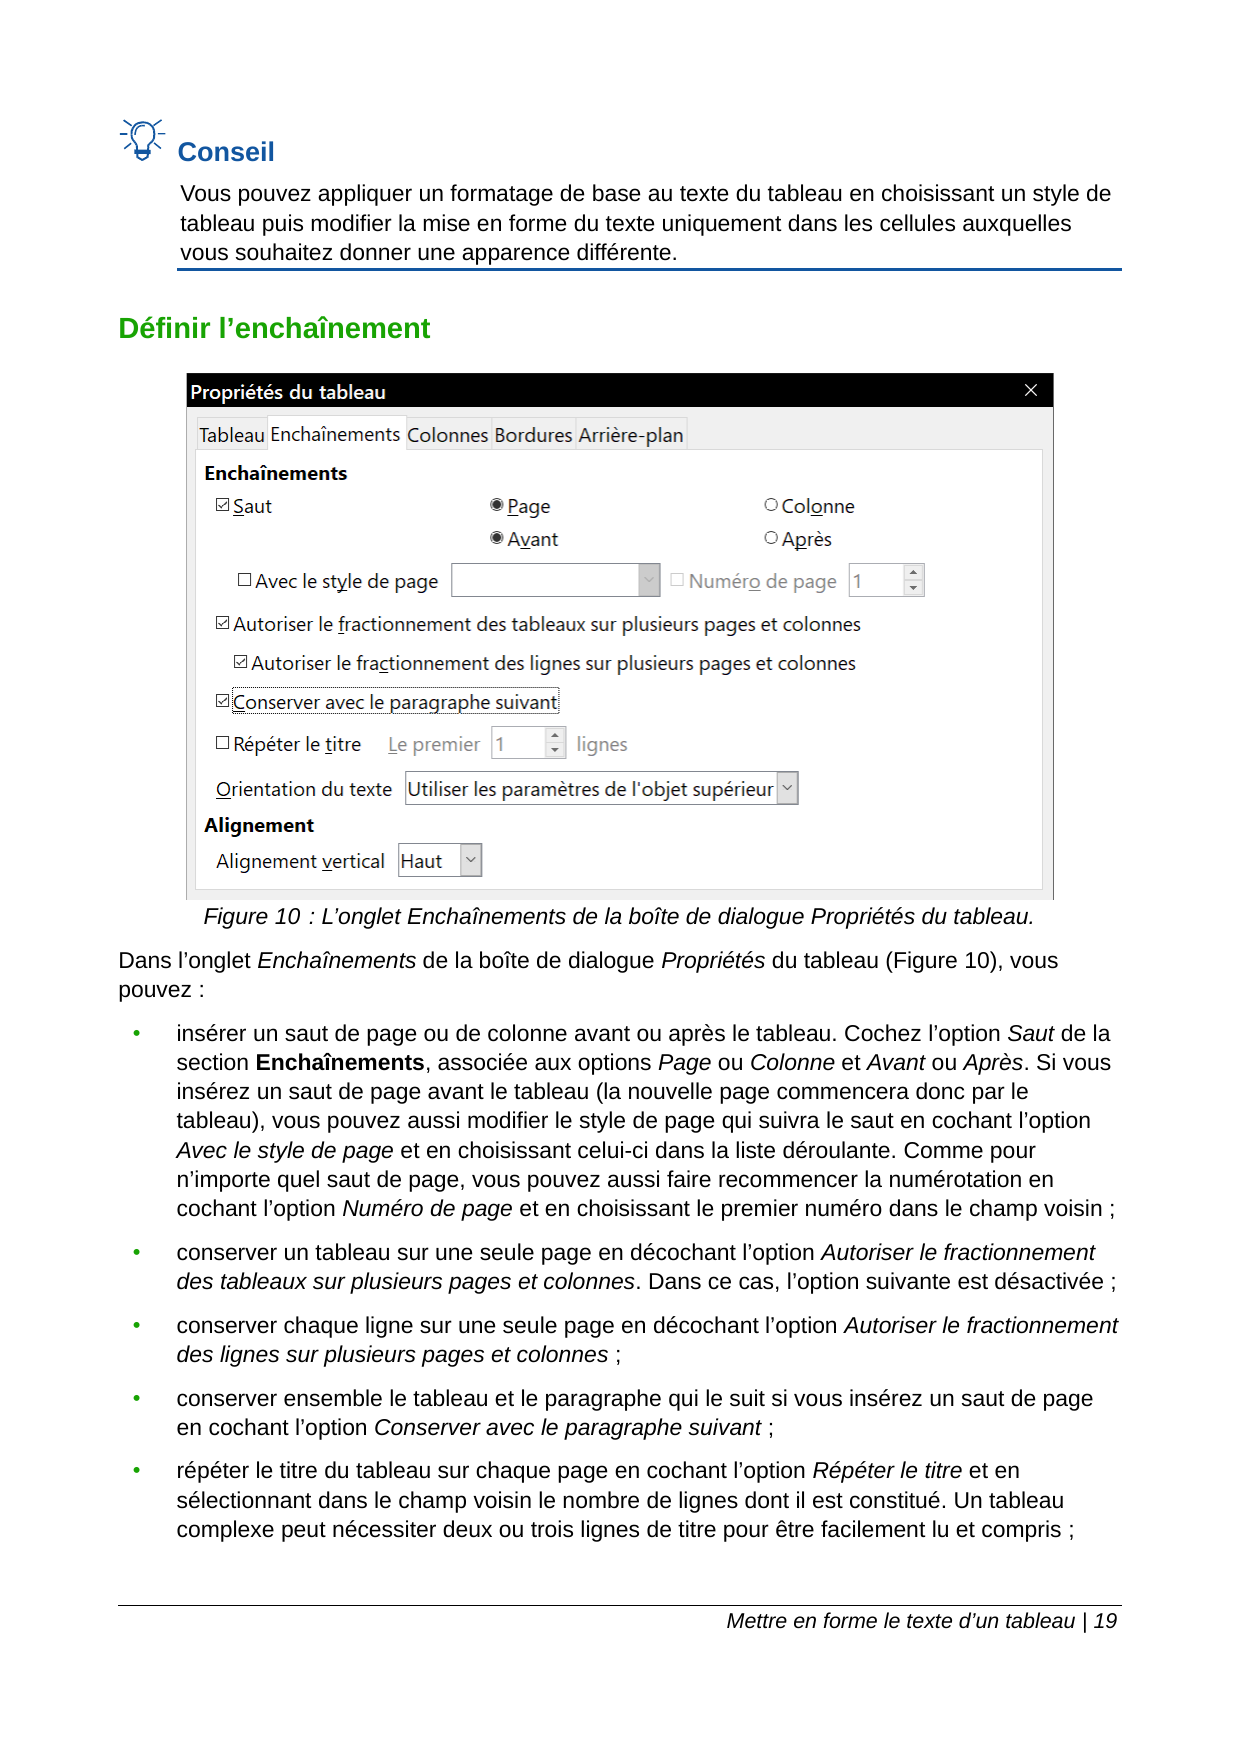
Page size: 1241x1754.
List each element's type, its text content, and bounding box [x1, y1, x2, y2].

text Figure 10 : L’onglet Enchaînements de la boîte de dialogue Propriétés du tableau. [118, 900, 1122, 929]
list Conseil [118, 118, 1122, 167]
list répéter le titre du tableau sur chaque page en cochant l’option Répéter le titre et en sélectionnant dans le champ voisin le nombre de lignes dont il est constitué. Un tableau complexe peut nécessiter deux ou trois lignes de titre pour être facilement lu et compris ; [133, 1455, 1122, 1542]
subtitle Définir l’enchaînement [118, 315, 1122, 344]
text Dans l’onglet Enchaînements de la boîte de dialogue Propriétés du tableau (Figure 10), vous pouvez : [118, 944, 1122, 1003]
list insérer un saut de page ou de colonne avant ou après le tableau. Cochez l’option Saut de la section Enchaînements, associée aux options Page ou Colonne et Avant ou Après. Si vous insérez un saut de page avant le tableau (la nouvelle page commencera donc par le tableau), vous pouvez aussi modifier le style de page qui suivra le saut en cochant l’option Avec le style de page et en choisissant celui-ci dans la liste déroulante. Comme pour n’importe quel saut de page, vous pouvez aussi faire recommencer la numérotation en cochant l’option Numéro de page et en choisissant le premier numéro dans le champ voisin ; [133, 1017, 1122, 1221]
list conserver un tableau sur une seule page en décochant l’option Autoriser le fractionnement des tableaux sur plusieurs pages et colonnes. Dans ce cas, l’option suivante est désactivée ; [133, 1236, 1122, 1294]
picture [186, 373, 1054, 900]
text Vous pouvez appliquer un formatage de base au texte du tableau en choisissant un style de tableau puis modifier la mise en forme du texte uniquement dans les cellules auxquelles vous souhaitez donner une apparence différente. [177, 174, 1122, 268]
list conserver ensemble le tableau et le paragraphe qui le suit si vous insérez un saut de page en cochant l’option Conserver avec le paragraphe suivant ; [133, 1382, 1122, 1440]
list conserver chaque ligne sur une seule page en décochant l’option Autoriser le fractionnement des lignes sur plusieurs pages et colonnes ; [133, 1309, 1122, 1367]
